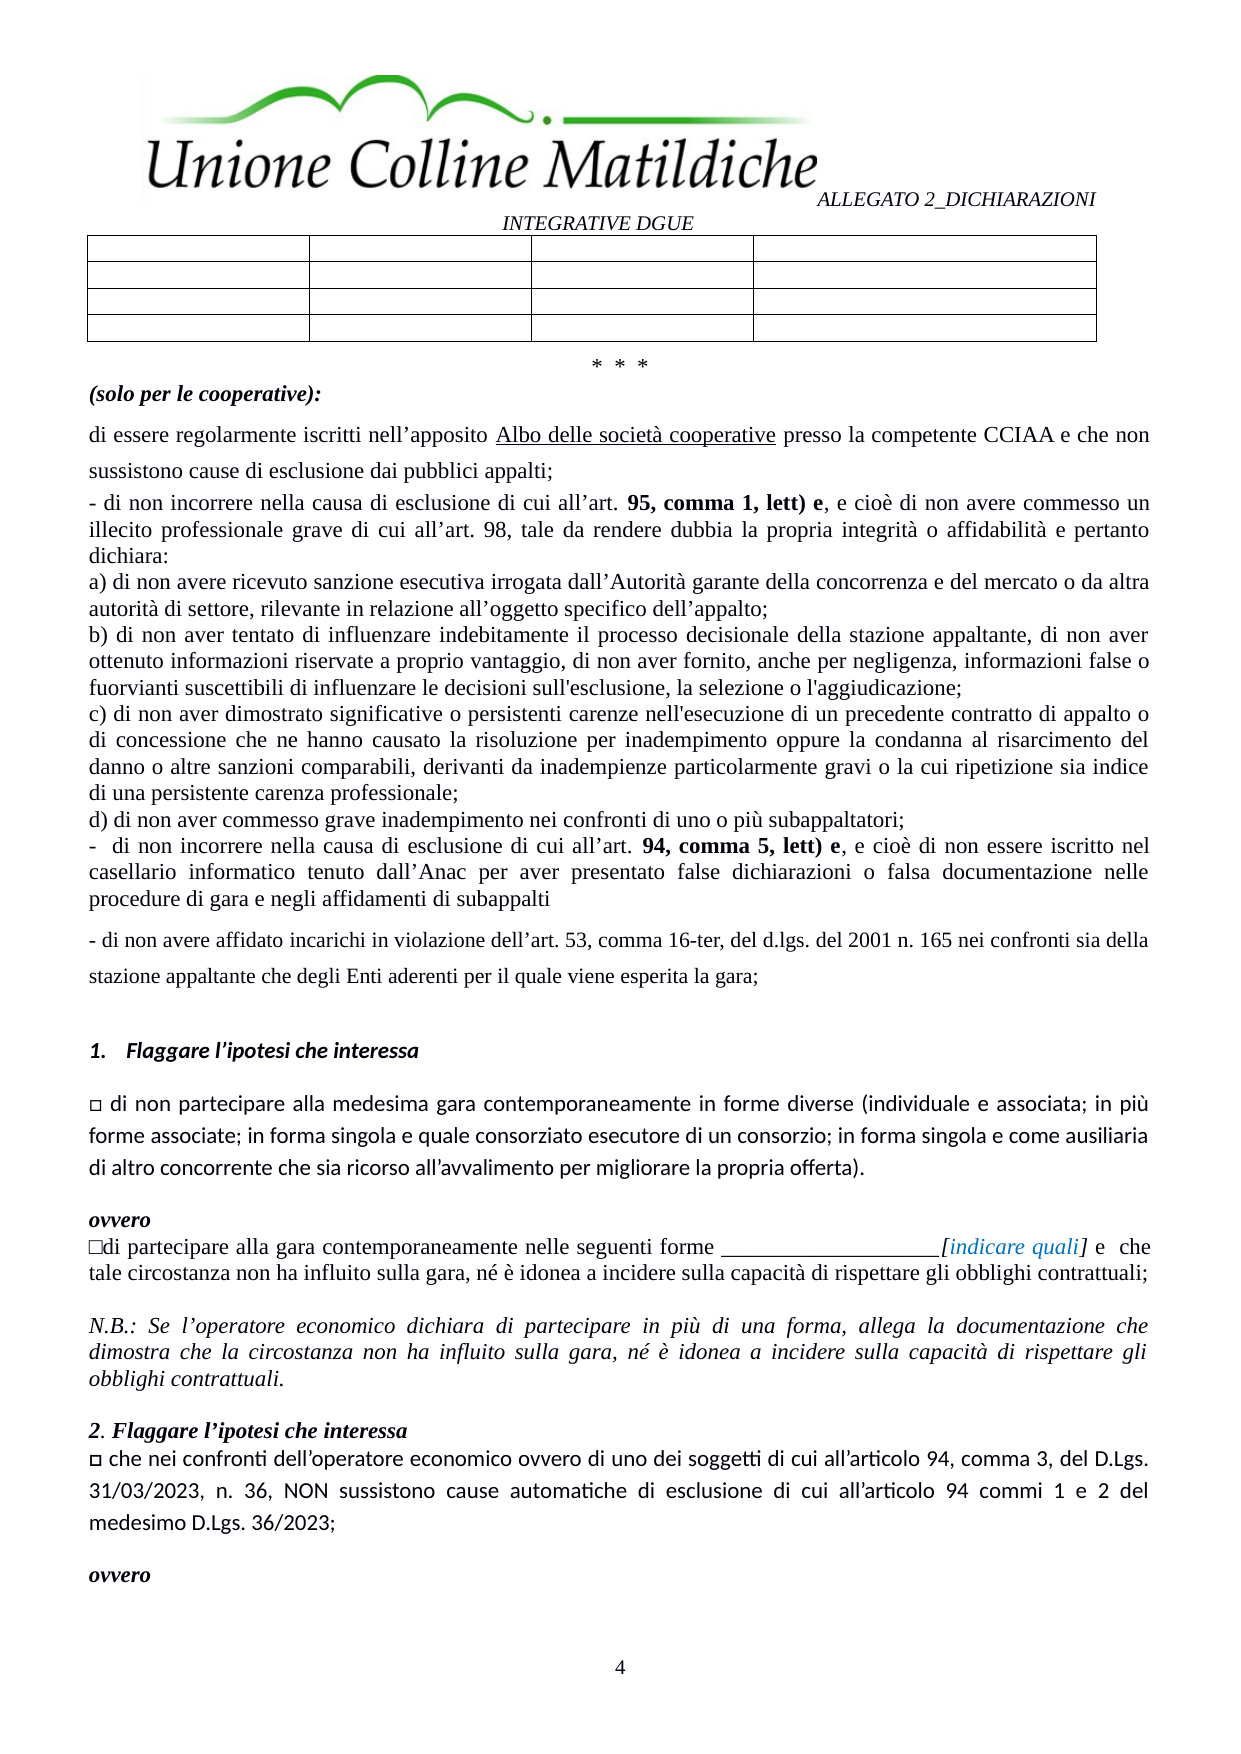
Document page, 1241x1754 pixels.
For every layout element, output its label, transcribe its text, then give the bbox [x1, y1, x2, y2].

text b) di non aver tentato di influenzare indebitamente il processo decisionale della stazione appaltante, di non aver ottenuto informazioni riservate a proprio vantaggio, di non aver fornito, anche per negligenza, informazioni false o fuorvianti suscettibili di influenzare le decisioni sull'esclusione, la selezione o l'aggiudicazione; [89, 621, 1151, 700]
text 2. Flaggare l’ipotesi che interessa [89, 1417, 1151, 1444]
table_cell [310, 289, 531, 314]
table_cell [532, 236, 753, 261]
text - di non incorrere nella causa di esclusione di cui all’art. 94, comma 5, lett) e, e cioè di non essere iscritto nel casellario informatico tenuto dall’Anac per aver presentato false dichiarazioni o falsa documentazione nelle procedure di gara e negli affidamenti di subappalti [89, 832, 1151, 911]
text N.B.: Se l’operatore economico dichiara di partecipare in più di una forma, allega la documentazione che dimostra che la circostanza non ha influito sulla gara, né è idonea a incidere sulla capacità di rispettare gli obblighi contrattuali. [89, 1312, 1151, 1391]
text di essere regolarmente iscritti nell’apposito Albo delle società cooperative presso la competente CCIAA e che non sussistono cause di esclusione dai pubblici appalti; [89, 412, 1151, 483]
text (solo per le cooperative): [89, 380, 1151, 406]
table_cell [754, 289, 1096, 314]
text - di non incorrere nella causa di esclusione di cui all’art. 95, comma 1, lett) e, e cioè di non avere commesso un illecito professionale grave di cui all’art. 98, tale da rendere dubbia la propria integrità o affidabilità e pertanto dichiara: [89, 489, 1151, 568]
text * * * [89, 353, 1151, 380]
table_cell [88, 236, 309, 261]
picture [142, 75, 818, 207]
table_cell [88, 315, 309, 341]
text ovvero [89, 1561, 1151, 1587]
table_cell [310, 262, 531, 288]
table_cell [754, 315, 1096, 341]
table_cell [754, 236, 1096, 261]
list □ che nei confronti dell’operatore economico ovvero di uno dei soggetti di cui all’articolo 94, comma 3, del D.Lgs. 31/03/2023, n. 36, NON sussistono cause automatiche di esclusione di cui all’articolo 94 commi 1 e 2 del medesimo D.Lgs. 36/2023; [89, 1444, 1151, 1536]
text ovvero [89, 1206, 1151, 1233]
text - di non avere affidato incarichi in violazione dell’art. 53, comma 16-ter, del d.lgs. del 2001 n. 165 nei confronti sia della stazione appaltante che degli Enti aderenti per il quale viene esperita la gara; [89, 917, 1151, 988]
table_cell [88, 262, 309, 288]
text □di partecipare alla gara contemporaneamente nelle seguenti forme ___________________[indicare quali] e che tale circostanza non ha influito sulla gara, né è idonea a incidere sulla capacità di rispettare gli obblighi contrattuali; [89, 1233, 1151, 1286]
table_cell [754, 262, 1096, 288]
table_cell [88, 289, 309, 314]
list □ di non partecipare alla medesima gara contemporaneamente in forme diverse (individuale e associata; in più forme associate; in forma singola e quale consorziato esecutore di un consorzio; in forma singola e come ausiliaria di altro concorrente che sia ricorso all’avvalimento per migliorare la propria offerta). [89, 1089, 1151, 1181]
table_cell [310, 315, 531, 341]
table_cell [532, 315, 753, 341]
text c) di non aver dimostrato significative o persistenti carenze nell'esecuzione di un precedente contratto di appalto o di concessione che ne hanno causato la risoluzione per inadempimento oppure la condanna al risarcimento del danno o altre sanzioni comparabili, derivanti da inadempienze particolarmente gravi o la cui ripetizione sia indice di una persistente carenza professionale; [89, 700, 1151, 806]
text d) di non aver commesso grave inadempimento nei confronti di uno o più subappaltatori; [89, 806, 1151, 832]
table_cell [310, 236, 531, 261]
list Flaggare l’ipotesi che interessa [89, 1036, 1151, 1064]
text a) di non avere ricevuto sanzione esecutiva irrogata dall’Autorità garante della concorrenza e del mercato o da altra autorità di settore, rilevante in relazione all’oggetto specifico dell’appalto; [89, 568, 1151, 621]
table_cell [532, 262, 753, 288]
table_cell [532, 289, 753, 314]
